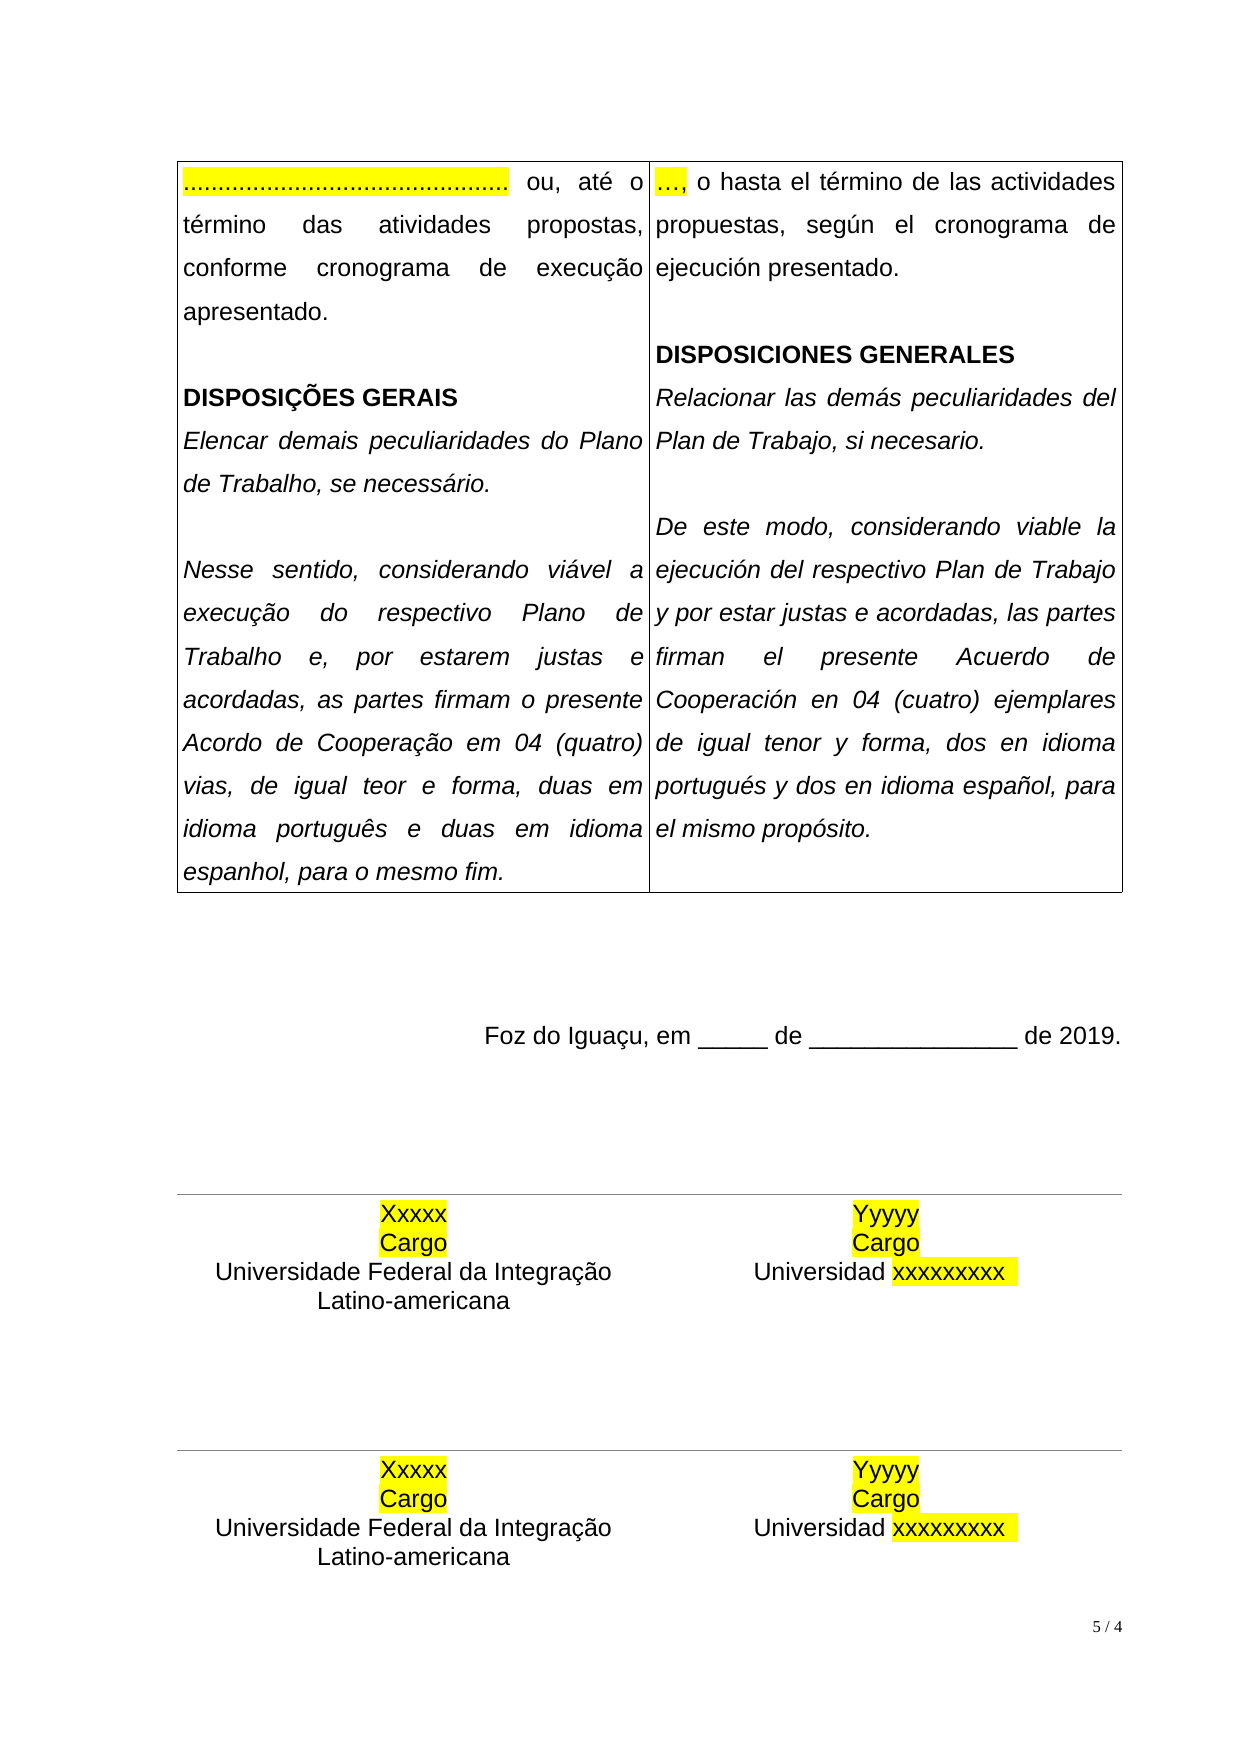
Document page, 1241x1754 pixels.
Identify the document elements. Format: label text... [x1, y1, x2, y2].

table_header ............................................... ou, até o término das atividades propostas, conforme cronograma de execução apresentado. DISPOSIÇÕES GERAIS Elencar demais peculiaridades do Plano de Trabalho, se necessário. Nesse sentido, considerando viável a execução do respectivo Plano de Trabalho e, por estarem justas e acordadas, as partes firmam o presente Acordo de Cooperação em 04 (quatro) vias, de igual teor e forma, duas em idioma português e duas em idioma espanhol, para o mesmo fim. [178, 162, 649, 892]
table_header Xxxxx Cargo Universidade Federal da Integração Latino-americana [177, 1451, 649, 1576]
table_header …, o hasta el término de las actividades propuestas, según el cronograma de ejecución presentado. DISPOSICIONES GENERALES Relacionar las demás peculiaridades del Plan de Trabajo, si necesario. De este modo, considerando viable la ejecución del respectivo Plan de Trabajo y por estar justas e acordadas, las partes firman el presente Acuerdo de Cooperación en 04 (cuatro) ejemplares de igual tenor y forma, dos en idioma portugués y dos en idioma español, para el mismo propósito. [650, 162, 1122, 892]
table_header Yyyyy Cargo Universidad xxxxxxxxx [650, 1451, 1122, 1576]
text Foz do Iguaçu, em _____ de _______________ de 2019. [177, 1021, 1122, 1050]
table_header Yyyyy Cargo Universidad xxxxxxxxx [650, 1195, 1122, 1320]
table_header Xxxxx Cargo Universidade Federal da Integração Latino-americana [177, 1195, 649, 1320]
